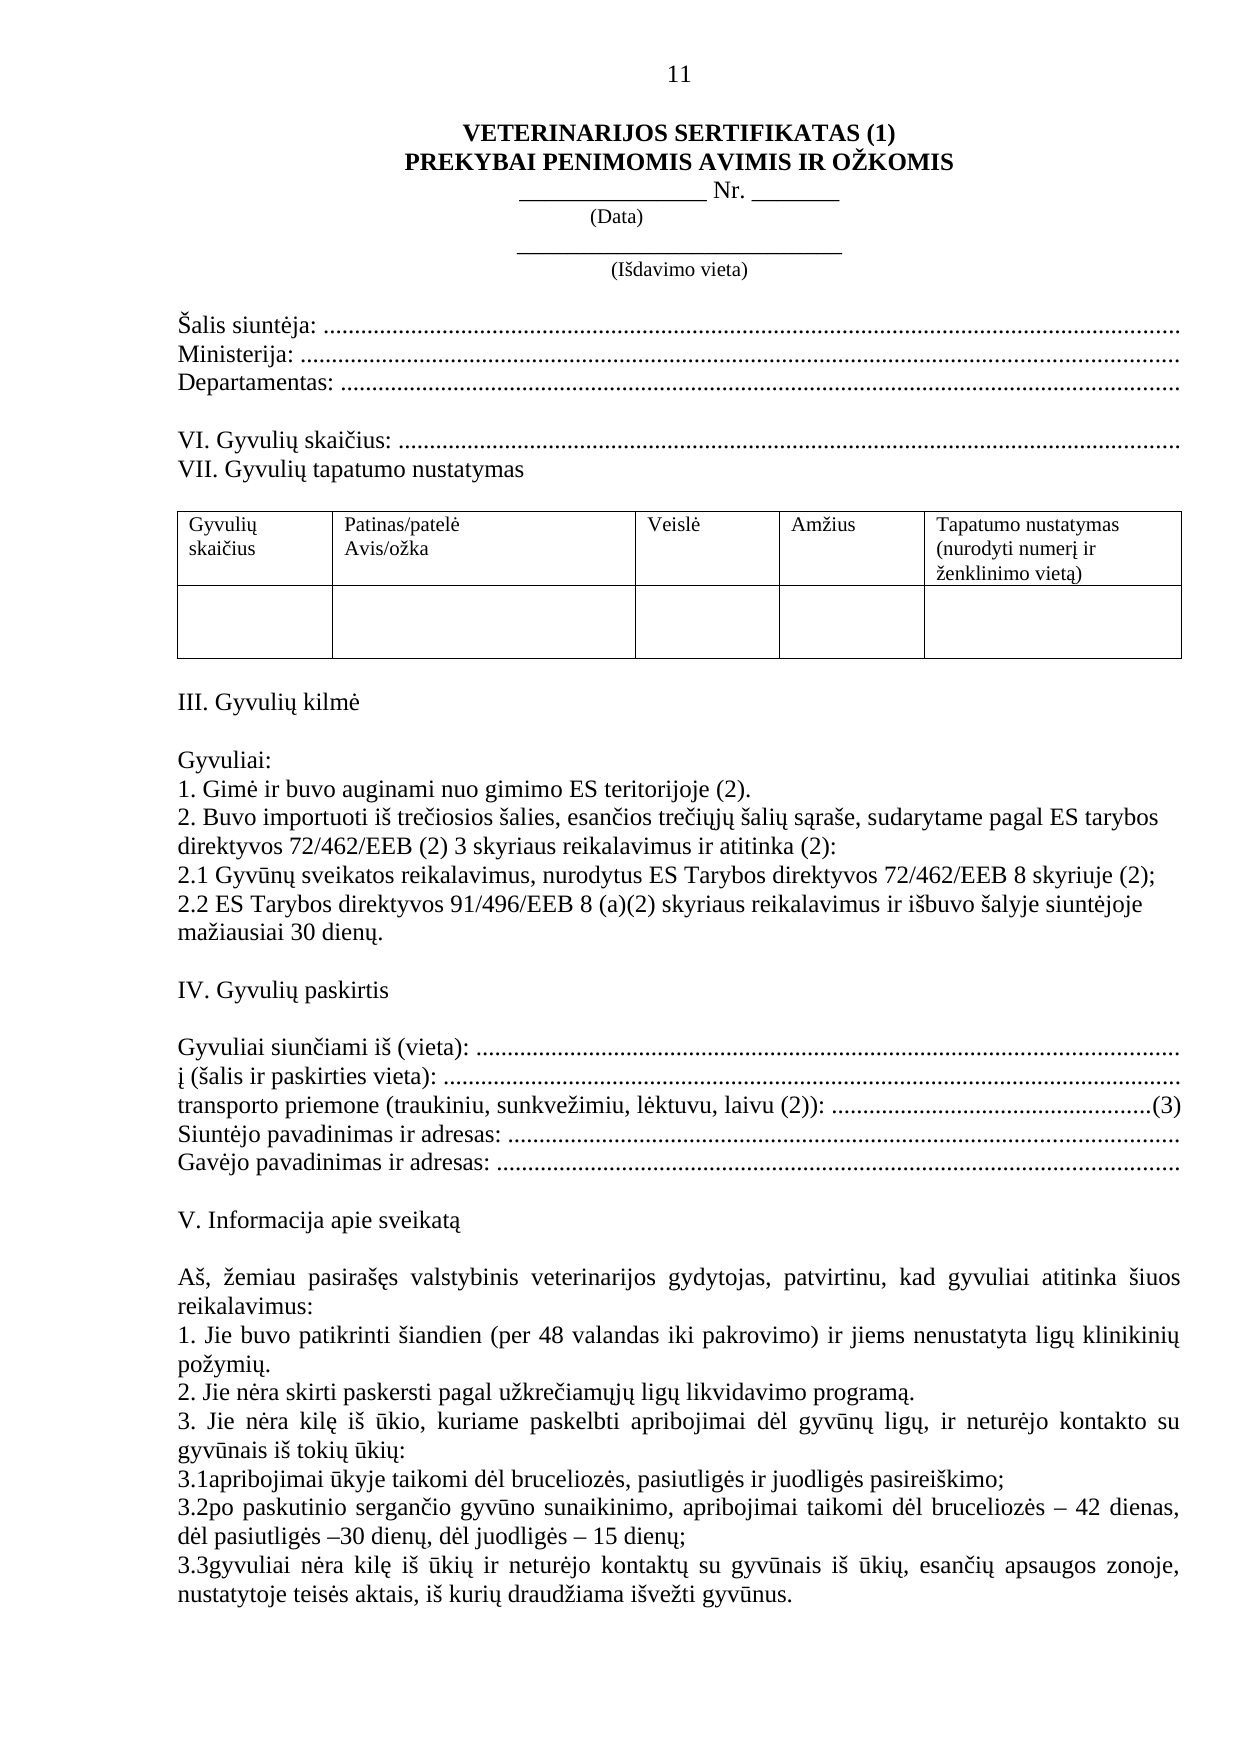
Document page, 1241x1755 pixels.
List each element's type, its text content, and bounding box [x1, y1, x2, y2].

table_header Tapatumo nustatymas (nurodyti numerį ir ženklinimo vietą) [925, 512, 1181, 584]
text Departamentas: [177, 367, 1181, 396]
table_cell [178, 586, 332, 658]
table_cell [333, 586, 635, 658]
text III. Gyvulių kilmė [177, 687, 1181, 716]
text Aš, žemiau pasirašęs valstybinis veterinarijos gydytojas, patvirtinu, kad gyvuliai atitinka šiuos reikalavimus: [177, 1262, 1181, 1320]
text 3.1apribojimai ūkyje taikomi dėl bruceliozės, pasiutligės ir juodligės pasireiškimo; [177, 1464, 1181, 1492]
text 2. Buvo importuoti iš trečiosios šalies, esančios trečiųjų šalių sąraše, sudarytame pagal ES tarybos direktyvos 72/462/EEB (2) 3 skyriaus reikalavimus ir atitinka (2): [177, 802, 1181, 860]
table_cell [925, 586, 1181, 658]
text (Išdavimo vieta) [177, 257, 1181, 281]
text PREKYBAI PENIMOMIS AVIMIS IR OŽKOMIS [177, 147, 1181, 176]
text Gavėjo pavadinimas ir adresas: [177, 1147, 1181, 1176]
table_cell [636, 586, 779, 658]
table_header Amžius [780, 512, 924, 584]
text į (šalis ir paskirties vieta): [177, 1061, 1181, 1090]
text 3. Jie nėra kilę iš ūkio, kuriame paskelbti apribojimai dėl gyvūnų ligų, ir neturėjo kontakto su gyvūnais iš tokių ūkių: [177, 1406, 1181, 1464]
text 2.1 Gyvūnų sveikatos reikalavimus, nurodytus ES Tarybos direktyvos 72/462/EEB 8 skyriuje (2); [177, 860, 1181, 889]
text transporto priemone (traukiniu, sunkvežimiu, lėktuvu, laivu (2)): (3) [177, 1090, 1181, 1119]
text Gyvuliai siunčiami iš (vieta): [177, 1032, 1181, 1061]
text Šalis siuntėja: [177, 310, 1181, 339]
text 2. Jie nėra skirti paskersti pagal užkrečiamųjų ligų likvidavimo programą. [177, 1377, 1181, 1406]
text VETERINARIJOS SERTIFIKATAS (1) [177, 118, 1181, 147]
text 2.2 ES Tarybos direktyvos 91/496/EEB 8 (a)(2) skyriaus reikalavimus ir išbuvo šalyje siuntėjoje mažiausiai 30 dienų. [177, 889, 1181, 946]
text Gyvuliai: [177, 745, 1181, 774]
text 3.3gyvuliai nėra kilę iš ūkių ir neturėjo kontaktų su gyvūnais iš ūkių, esančių apsaugos zonoje, nustatytoje teisės aktais, iš kurių draudžiama išvežti gyvūnus. [177, 1550, 1181, 1607]
text 1. Jie buvo patikrinti šiandien (per 48 valandas iki pakrovimo) ir jiems nenustatyta ligų klinikinių požymių. [177, 1320, 1181, 1377]
text 3.2po paskutinio sergančio gyvūno sunaikinimo, apribojimai taikomi dėl bruceliozės – 42 dienas, dėl pasiutligės –30 dienų, dėl juodligės – 15 dienų; [177, 1492, 1181, 1550]
text VII. Gyvulių tapatumo nustatymas [177, 454, 1181, 482]
text 1. Gimė ir buvo auginami nuo gimimo ES teritorijoje (2). [177, 774, 1181, 802]
table_header Patinas/patelė Avis/ožka [333, 512, 635, 584]
table_header Veislė [636, 512, 779, 584]
text Siuntėjo pavadinimas ir adresas: [177, 1119, 1181, 1147]
table_header Gyvulių skaičius [178, 512, 332, 584]
text Ministerija: [177, 339, 1181, 367]
text VI. Gyvulių skaičius: [177, 425, 1181, 454]
table_cell [780, 586, 924, 658]
text _______________ Nr. _______ [177, 176, 1181, 204]
text (Data) [177, 204, 1181, 228]
text V. Informacija apie sveikatą [177, 1205, 1181, 1234]
text __________________________ [177, 228, 1181, 257]
text IV. Gyvulių paskirtis [177, 975, 1181, 1004]
